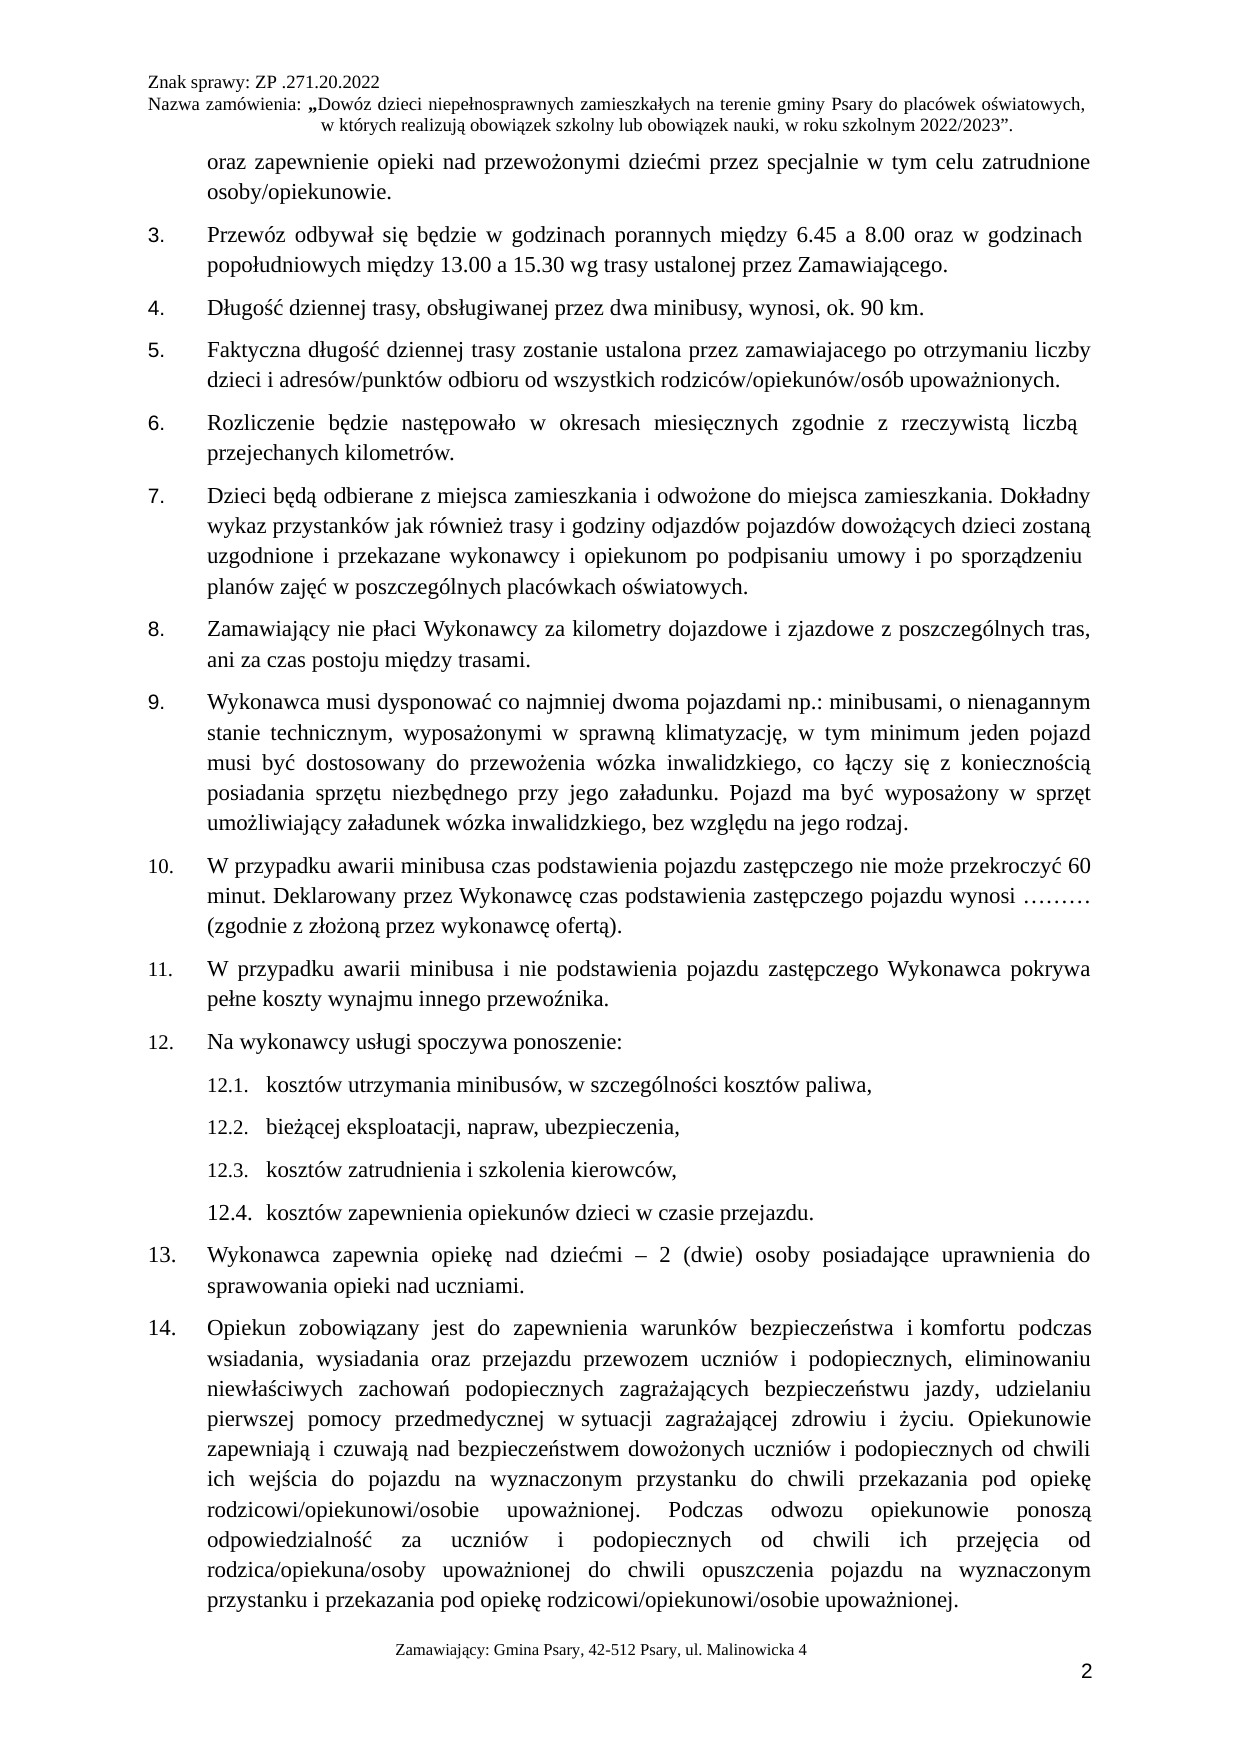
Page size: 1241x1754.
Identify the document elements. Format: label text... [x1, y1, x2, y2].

list Na wykonawcy usługi spoczywa ponoszenie: [148, 1028, 1092, 1054]
list W przypadku awarii minibusa czas podstawienia pojazdu zastępczego nie może przekroczyć 60 minut. Deklarowany przez Wykonawcę czas podstawienia zastępczego pojazdu wynosi ……… (zgodnie z złożoną przez wykonawcę ofertą). [148, 852, 1092, 939]
list kosztów zatrudnienia i szkolenia kierowców, [207, 1156, 1092, 1182]
list kosztów utrzymania minibusów, w szczególności kosztów paliwa, [207, 1071, 1092, 1097]
list Przewóz odbywał się będzie w godzinach porannych między 6.45 a 8.00 oraz w godzinach popołudniowych między 13.00 a 15.30 wg trasy ustalonej przez Zamawiającego. [148, 221, 1092, 277]
list Faktyczna długość dziennej trasy zostanie ustalona przez zamawiajacego po otrzymaniu liczby dzieci i adresów/punktów odbioru od wszystkich rodziców/opiekunów/osób upoważnionych. [148, 336, 1092, 393]
list Dzieci będą odbierane z miejsca zamieszkania i odwożone do miejsca zamieszkania. Dokładny wykaz przystanków jak również trasy i godziny odjazdów pojazdów dowożących dzieci zostaną uzgodnione i przekazane wykonawcy i opiekunom po podpisaniu umowy i po sporządzeniu planów zajęć w poszczególnych placówkach oświatowych. [148, 482, 1092, 599]
list bieżącej eksploatacji, napraw, ubezpieczenia, [207, 1113, 1092, 1140]
list Rozliczenie będzie następowało w okresach miesięcznych zgodnie z rzeczywistą liczbą przejechanych kilometrów. [148, 409, 1092, 466]
list Długość dziennej trasy, obsługiwanej przez dwa minibusy, wynosi, ok. 90 km. [148, 293, 1092, 320]
list Wykonawca zapewnia opiekę nad dziećmi – 2 (dwie) osoby posiadające uprawnienia do sprawowania opieki nad uczniami. [148, 1241, 1092, 1298]
list W przypadku awarii minibusa i nie podstawienia pojazdu zastępczego Wykonawca pokrywa pełne koszty wynajmu innego przewoźnika. [148, 955, 1092, 1012]
list Zamawiający nie płaci Wykonawcy za kilometry dojazdowe i zjazdowe z poszczególnych tras, ani za czas postoju między trasami. [148, 615, 1092, 672]
list kosztów zapewnienia opiekunów dzieci w czasie przejazdu. [207, 1199, 1092, 1225]
list Opiekun zobowiązany jest do zapewnienia warunków bezpieczeństwa i komfortu podczas wsiadania, wysiadania oraz przejazdu przewozem uczniów i podopiecznych, eliminowaniu niewłaściwych zachowań podopiecznych zagrażających bezpieczeństwu jazdy, udzielaniu pierwszej pomocy przedmedycznej w sytuacji zagrażającej zdrowiu i życiu. Opiekunowie zapewniają i czuwają nad bezpieczeństwem dowożonych uczniów i podopiecznych od chwili ich wejścia do pojazdu na wyznaczonym przystanku do chwili przekazania pod opiekę rodzicowi/opiekunowi/osobie upoważnionej. Podczas odwozu opiekunowie ponoszą odpowiedzialność za uczniów i podopiecznych od chwili ich przejęcia od rodzica/opiekuna/osoby upoważnionej do chwili opuszczenia pojazdu na wyznaczonym przystanku i przekazania pod opiekę rodzicowi/opiekunowi/osobie upoważnionej. [148, 1314, 1092, 1613]
text oraz zapewnienie opieki nad przewożonymi dziećmi przez specjalnie w tym celu zatrudnione osoby/opiekunowie. [207, 148, 1092, 204]
list Wykonawca musi dysponować co najmniej dwoma pojazdami np.: minibusami, o nienagannym stanie technicznym, wyposażonymi w sprawną klimatyzację, w tym minimum jeden pojazd musi być dostosowany do przewożenia wózka inwalidzkiego, co łączy się z koniecznością posiadania sprzętu niezbędnego przy jego załadunku. Pojazd ma być wyposażony w sprzęt umożliwiający załadunek wózka inwalidzkiego, bez względu na jego rodzaj. [148, 688, 1092, 836]
